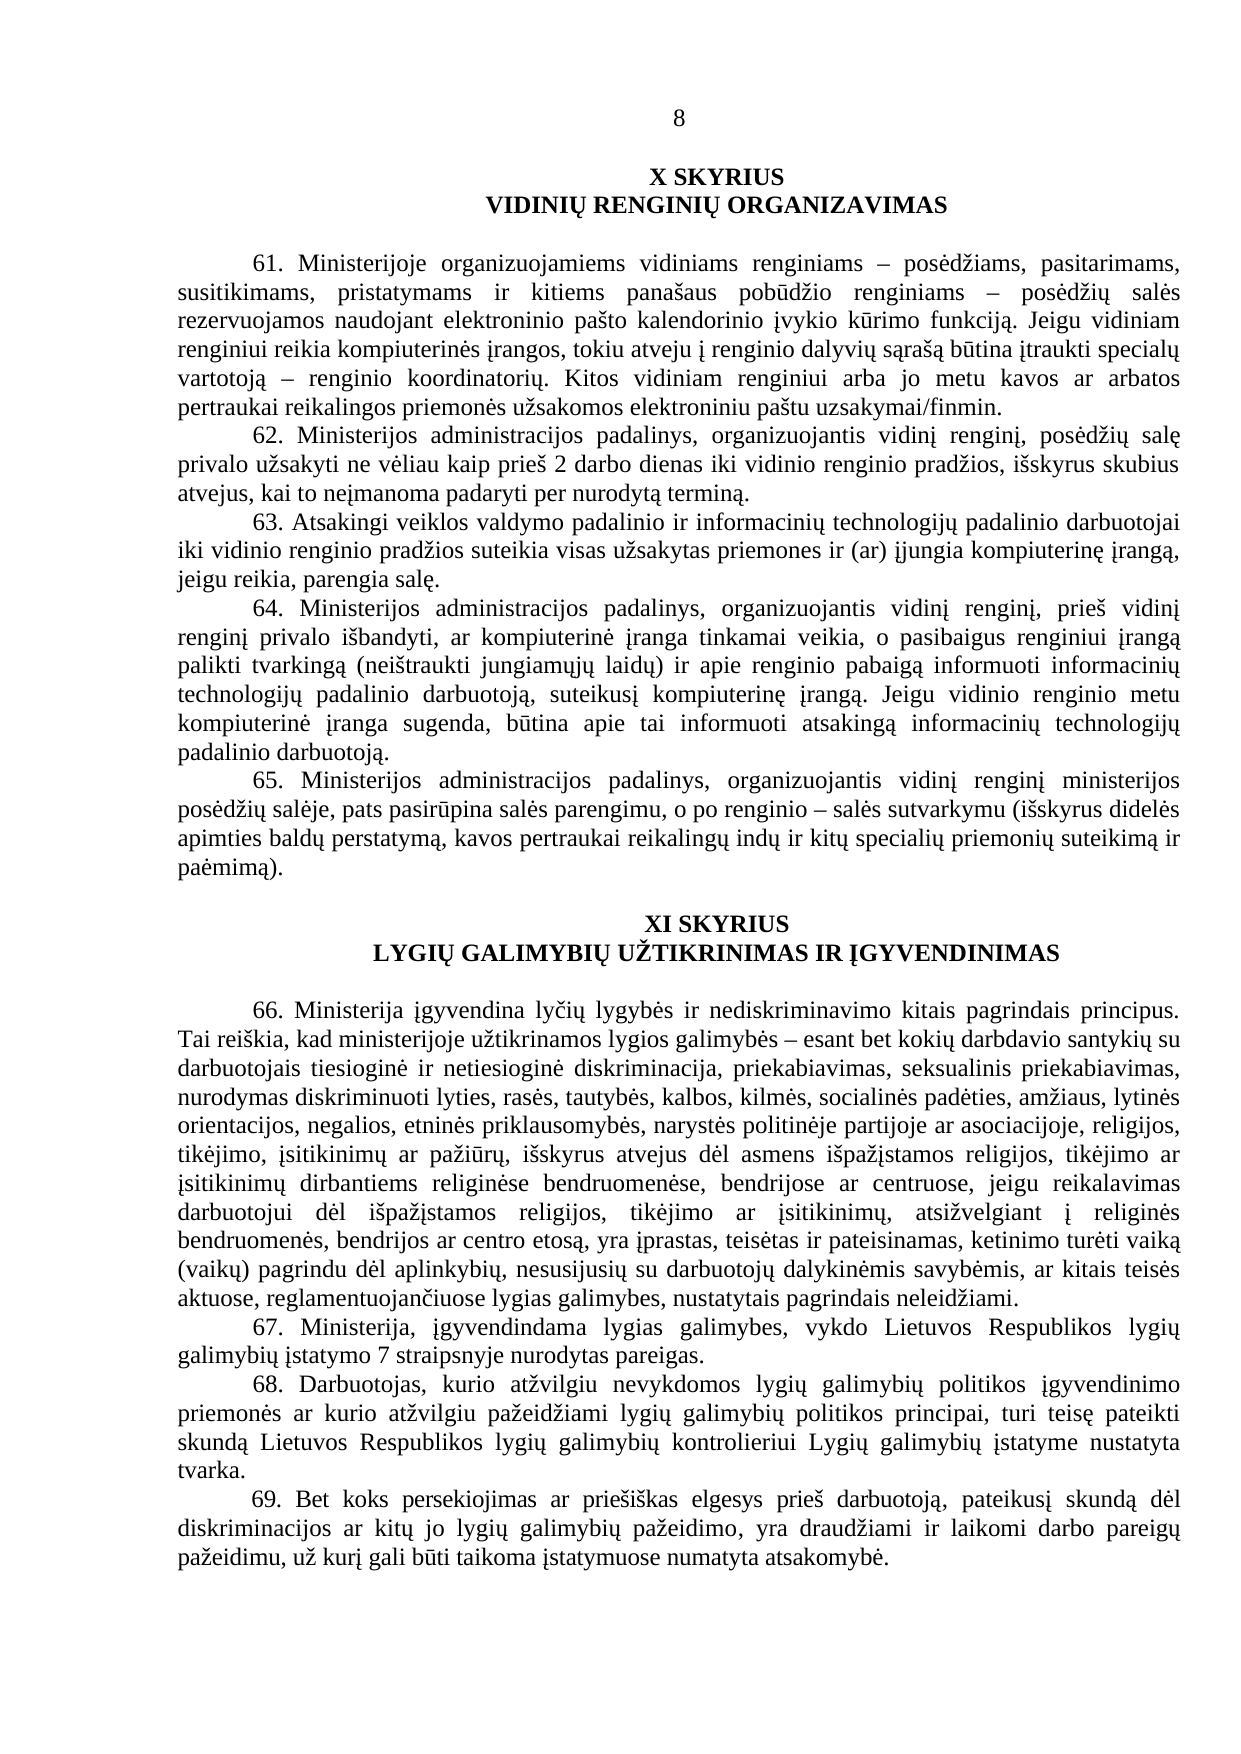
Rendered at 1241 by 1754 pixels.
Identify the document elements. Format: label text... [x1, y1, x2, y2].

text 68. Darbuotojas, kurio atžvilgiu nevykdomos lygių galimybių politikos įgyvendinimo priemonės ar kurio atžvilgiu pažeidžiami lygių galimybių politikos principai, turi teisę pateikti skundą Lietuvos Respublikos lygių galimybių kontrolieriui Lygių galimybių įstatyme nustatyta tvarka. [177, 1369, 1181, 1484]
text LYGIŲ GALIMYBIŲ UŽTIKRINIMAS IR ĮGYVENDINIMAS [177, 938, 1181, 967]
text 63. Atsakingi veiklos valdymo padalinio ir informacinių technologijų padalinio darbuotojai iki vidinio renginio pradžios suteikia visas užsakytas priemones ir (ar) įjungia kompiuterinę įrangą, jeigu reikia, parengia salę. [177, 507, 1181, 593]
text 62. Ministerijos administracijos padalinys, organizuojantis vidinį renginį, posėdžių salę privalo užsakyti ne vėliau kaip prieš 2 darbo dienas iki vidinio renginio pradžios, išskyrus skubius atvejus, kai to neįmanoma padaryti per nurodytą terminą. [177, 420, 1181, 507]
text XI SKYRIUS [177, 909, 1181, 938]
text X SKYRIUS [177, 162, 1181, 190]
text 66. Ministerija įgyvendina lyčių lygybės ir nediskriminavimo kitais pagrindais principus. Tai reiškia, kad ministerijoje užtikrinamos lygios galimybės – esant bet kokių darbdavio santykių su darbuotojais tiesioginė ir netiesioginė diskriminacija, priekabiavimas, seksualinis priekabiavimas, nurodymas diskriminuoti lyties, rasės, tautybės, kalbos, kilmės, socialinės padėties, amžiaus, lytinės orientacijos, negalios, etninės priklausomybės, narystės politinėje partijoje ar asociacijoje, religijos, tikėjimo, įsitikinimų ar pažiūrų, išskyrus atvejus dėl asmens išpažįstamos religijos, tikėjimo ar įsitikinimų dirbantiems religinėse bendruomenėse, bendrijose ar centruose, jeigu reikalavimas darbuotojui dėl išpažįstamos religijos, tikėjimo ar įsitikinimų, atsižvelgiant į religinės bendruomenės, bendrijos ar centro etosą, yra įprastas, teisėtas ir pateisinamas, ketinimo turėti vaiką (vaikų) pagrindu dėl aplinkybių, nesusijusių su darbuotojų dalykinėmis savybėmis, ar kitais teisės aktuose, reglamentuojančiuose lygias galimybes, nustatytais pagrindais neleidžiami. [177, 995, 1181, 1312]
text 65. Ministerijos administracijos padalinys, organizuojantis vidinį renginį ministerijos posėdžių salėje, pats pasirūpina salės parengimu, o po renginio – salės sutvarkymu (išskyrus didelės apimties baldų perstatymą, kavos pertraukai reikalingų indų ir kitų specialių priemonių suteikimą ir paėmimą). [177, 765, 1181, 880]
text VIDINIŲ RENGINIŲ ORGANIZAVIMAS [177, 190, 1181, 219]
text 67. Ministerija, įgyvendindama lygias galimybes, vykdo Lietuvos Respublikos lygių galimybių įstatymo 7 straipsnyje nurodytas pareigas. [177, 1312, 1181, 1369]
text 64. Ministerijos administracijos padalinys, organizuojantis vidinį renginį, prieš vidinį renginį privalo išbandyti, ar kompiuterinė įranga tinkamai veikia, o pasibaigus renginiui įrangą palikti tvarkingą (neištraukti jungiamųjų laidų) ir apie renginio pabaigą informuoti informacinių technologijų padalinio darbuotoją, suteikusį kompiuterinę įrangą. Jeigu vidinio renginio metu kompiuterinė įranga sugenda, būtina apie tai informuoti atsakingą informacinių technologijų padalinio darbuotoją. [177, 593, 1181, 765]
text 61. Ministerijoje organizuojamiems vidiniams renginiams – posėdžiams, pasitarimams, susitikimams, pristatymams ir kitiems panašaus pobūdžio renginiams – posėdžių salės rezervuojamos naudojant elektroninio pašto kalendorinio įvykio kūrimo funkciją. Jeigu vidiniam renginiui reikia kompiuterinės įrangos, tokiu atveju į renginio dalyvių sąrašą būtina įtraukti specialų vartotoją – renginio koordinatorių. Kitos vidiniam renginiui arba jo metu kavos ar arbatos pertraukai reikalingos priemonės užsakomos elektroniniu paštu uzsakymai/finmin. [177, 248, 1181, 420]
text 69. Bet koks persekiojimas ar priešiškas elgesys prieš darbuotoją, pateikusį skundą dėl diskriminacijos ar kitų jo lygių galimybių pažeidimo, yra draudžiami ir laikomi darbo pareigų pažeidimu, už kurį gali būti taikoma įstatymuose numatyta atsakomybė. [177, 1484, 1181, 1570]
